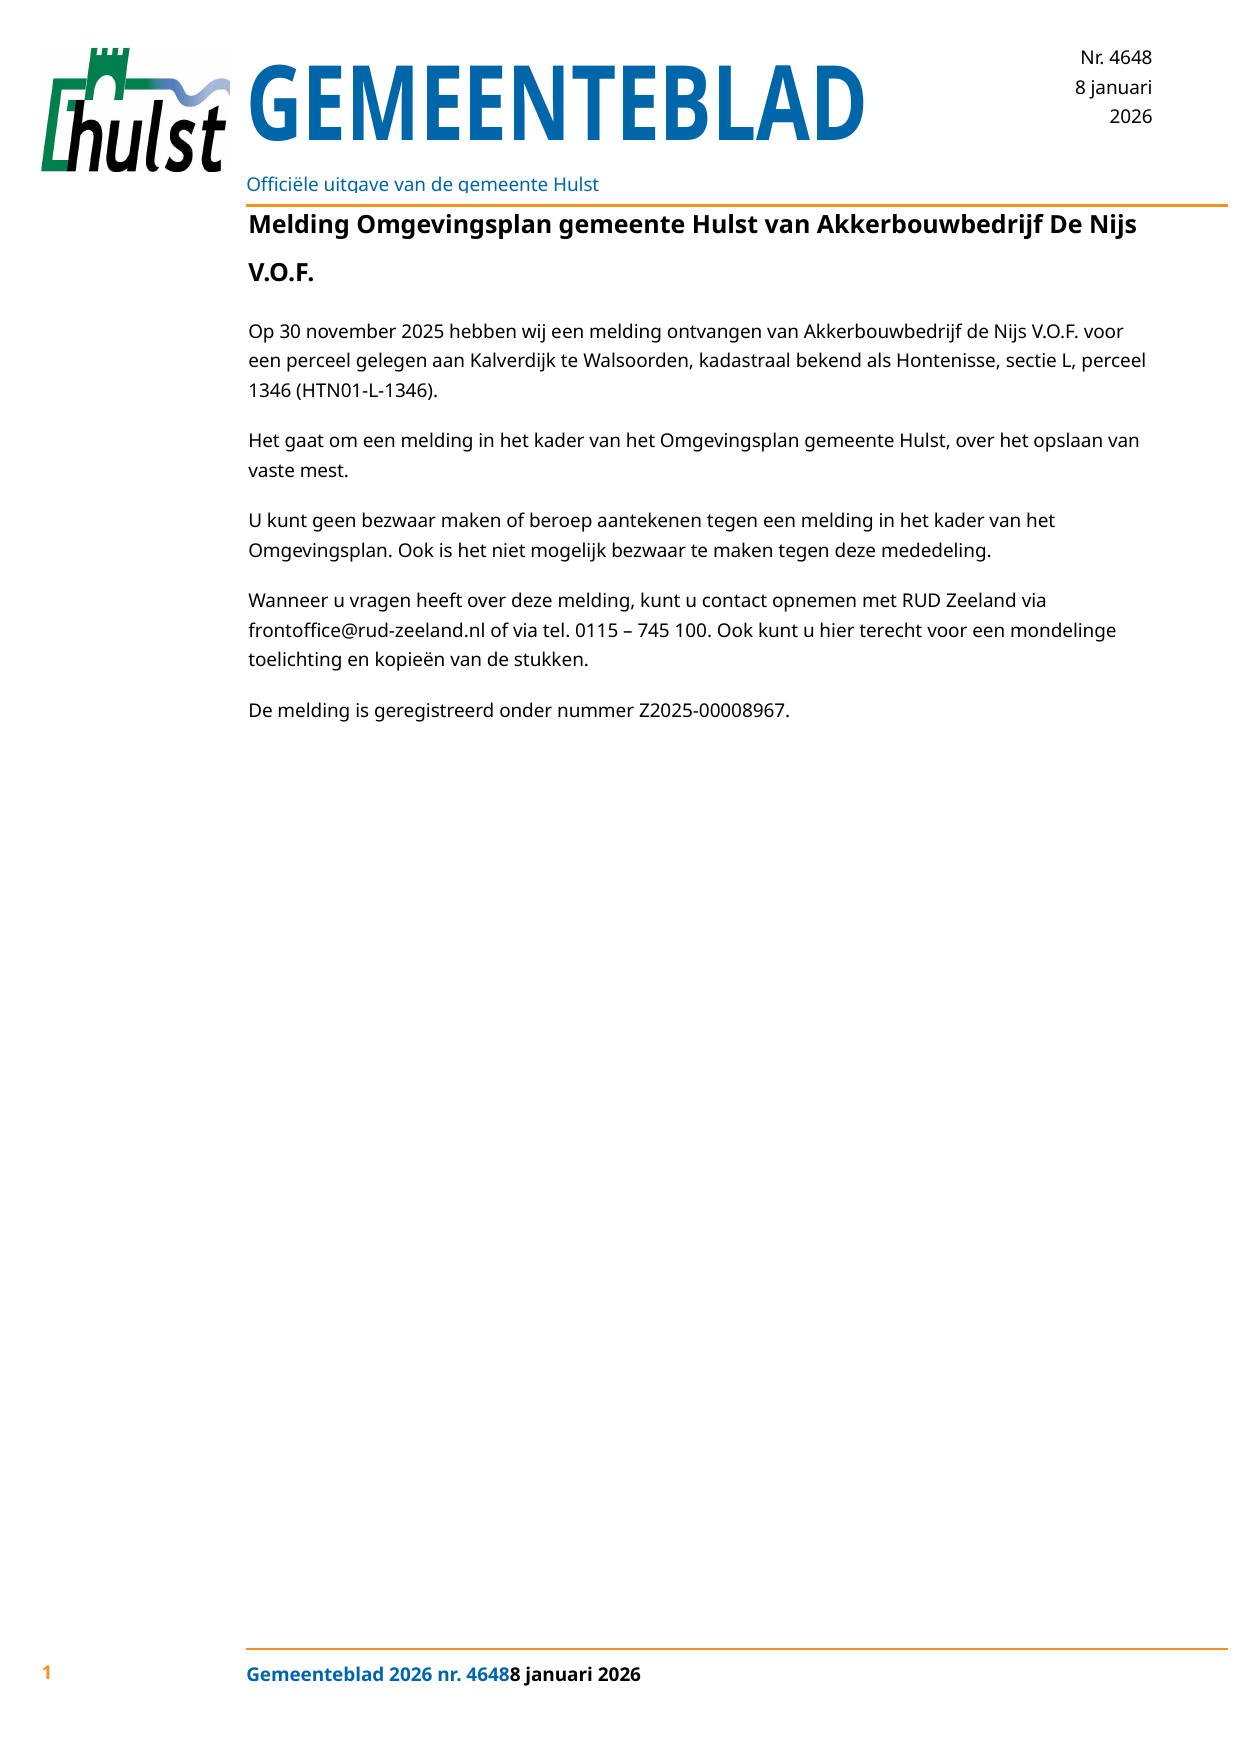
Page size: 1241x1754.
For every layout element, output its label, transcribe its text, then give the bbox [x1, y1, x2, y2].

text U kunt geen bezwaar maken of beroep aantekenen tegen een melding in het kader van het Omgevingsplan. Ook is het niet mogelijk bezwaar te maken tegen deze mededeling. [248, 507, 1152, 563]
text Op 30 november 2025 hebben wij een melding ontvangen van Akkerbouwbedrijf de Nijs V.O.F. voor een perceel gelegen aan Kalverdijk te Walsoorden, kadastraal bekend als Hontenisse, sectie L, perceel 1346 (HTN01-L-1346). [248, 318, 1152, 403]
text De melding is geregistreerd onder nummer Z2025-00008967. [248, 697, 1152, 723]
text Het gaat om een melding in het kader van het Omgevingsplan gemeente Hulst, over het opslaan van vaste mest. [248, 427, 1152, 483]
text Wanneer u vragen heeft over deze melding, kunt u contact opnemen met RUD Zeeland via frontoffice@rud-zeeland.nl of via tel. 0115 – 745 100. Ook kunt u hier terecht voor een mondelinge toelichting en kopieën van de stukken. [248, 587, 1152, 672]
text Melding Omgevingsplan gemeente Hulst van Akkerbouwbedrijf De Nijs V.O.F. [248, 207, 1152, 288]
picture [41, 47, 231, 172]
